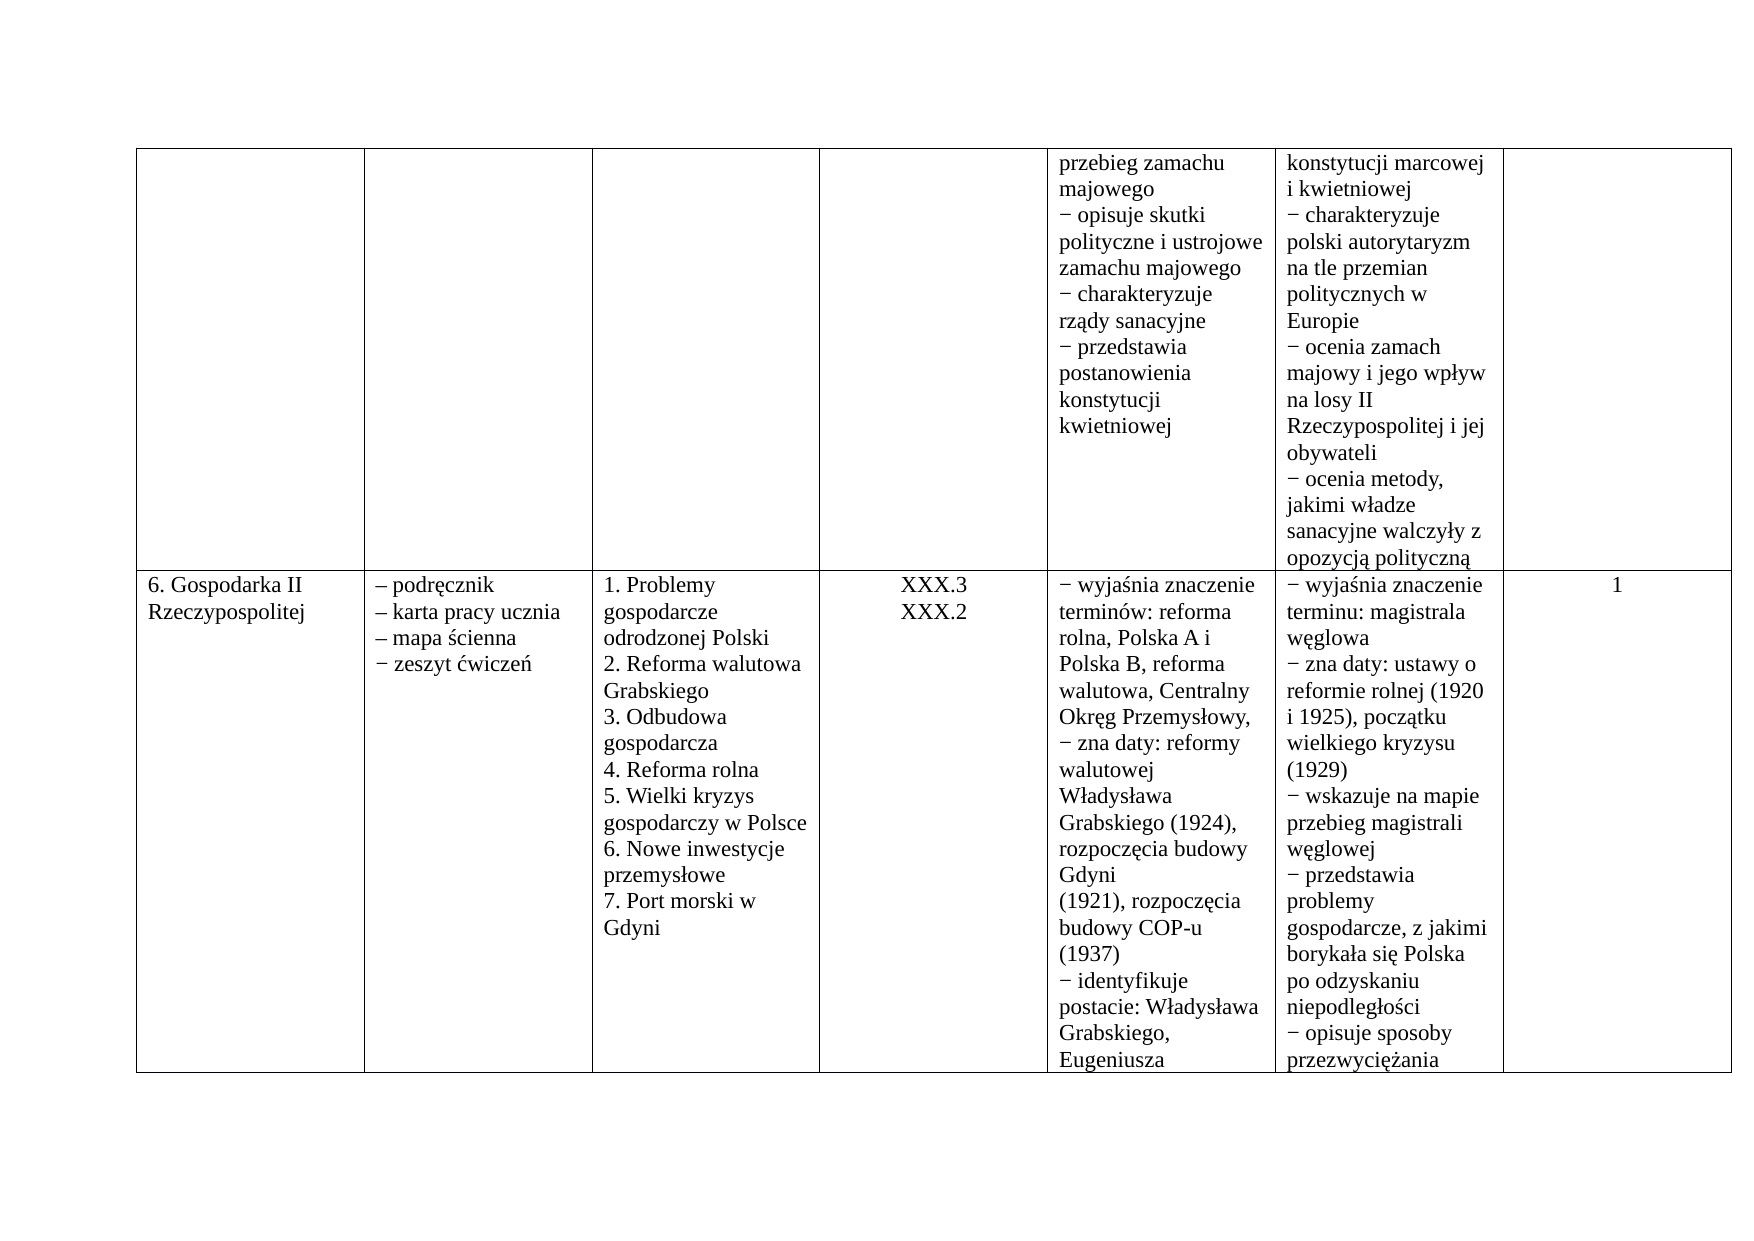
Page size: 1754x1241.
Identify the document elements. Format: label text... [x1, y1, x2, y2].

table_cell [593, 149, 819, 570]
table_cell [1504, 149, 1731, 570]
table_cell konstytucji marcowej i kwietniowej − charakteryzuje polski autorytaryzm na tle przemian politycznych w Europie − ocenia zamach majowy i jego wpływ na losy II Rzeczypospolitej i jej obywateli − ocenia metody, jakimi władze sanacyjne walczyły z opozycją polityczną [1276, 149, 1503, 570]
table_cell [820, 149, 1047, 570]
table_cell − wyjaśnia znaczenie terminu: magistrala węglowa − zna daty: ustawy o reformie rolnej (1920 i 1925), początku wielkiego kryzysu (1929) − wskazuje na mapie przebieg magistrali węglowej − przedstawia problemy gospodarcze, z jakimi borykała się Polska po odzyskaniu niepodległości − opisuje sposoby przezwyciężania [1276, 571, 1503, 1072]
table_cell przebieg zamachu majowego − opisuje skutki polityczne i ustrojowe zamachu majowego − charakteryzuje rządy sanacyjne − przedstawia postanowienia konstytucji kwietniowej [1048, 149, 1275, 570]
table_cell [137, 149, 364, 570]
table_cell 1. Problemy gospodarcze odrodzonej Polski 2. Reforma walutowa Grabskiego 3. Odbudowa gospodarcza 4. Reforma rolna 5. Wielki kryzys gospodarczy w Polsce 6. Nowe inwestycje przemysłowe 7. Port morski w Gdyni [593, 571, 819, 1072]
table_cell 6. Gospodarka II Rzeczypospolitej [137, 571, 364, 1072]
table_cell – podręcznik – karta pracy ucznia – mapa ścienna − zeszyt ćwiczeń [365, 571, 592, 1072]
table_cell [365, 149, 592, 570]
table_cell 1 [1504, 571, 1731, 1072]
table_cell XXX.3 XXX.2 [820, 571, 1047, 1072]
table_cell − wyjaśnia znaczenie terminów: reforma rolna, Polska A i Polska B, reforma walutowa, Centralny Okręg Przemysłowy, − zna daty: reformy walutowej Władysława Grabskiego (1924), rozpoczęcia budowy Gdyni (1921), rozpoczęcia budowy COP-u (1937) − identyfikuje postacie: Władysława Grabskiego, Eugeniusza [1048, 571, 1275, 1072]
